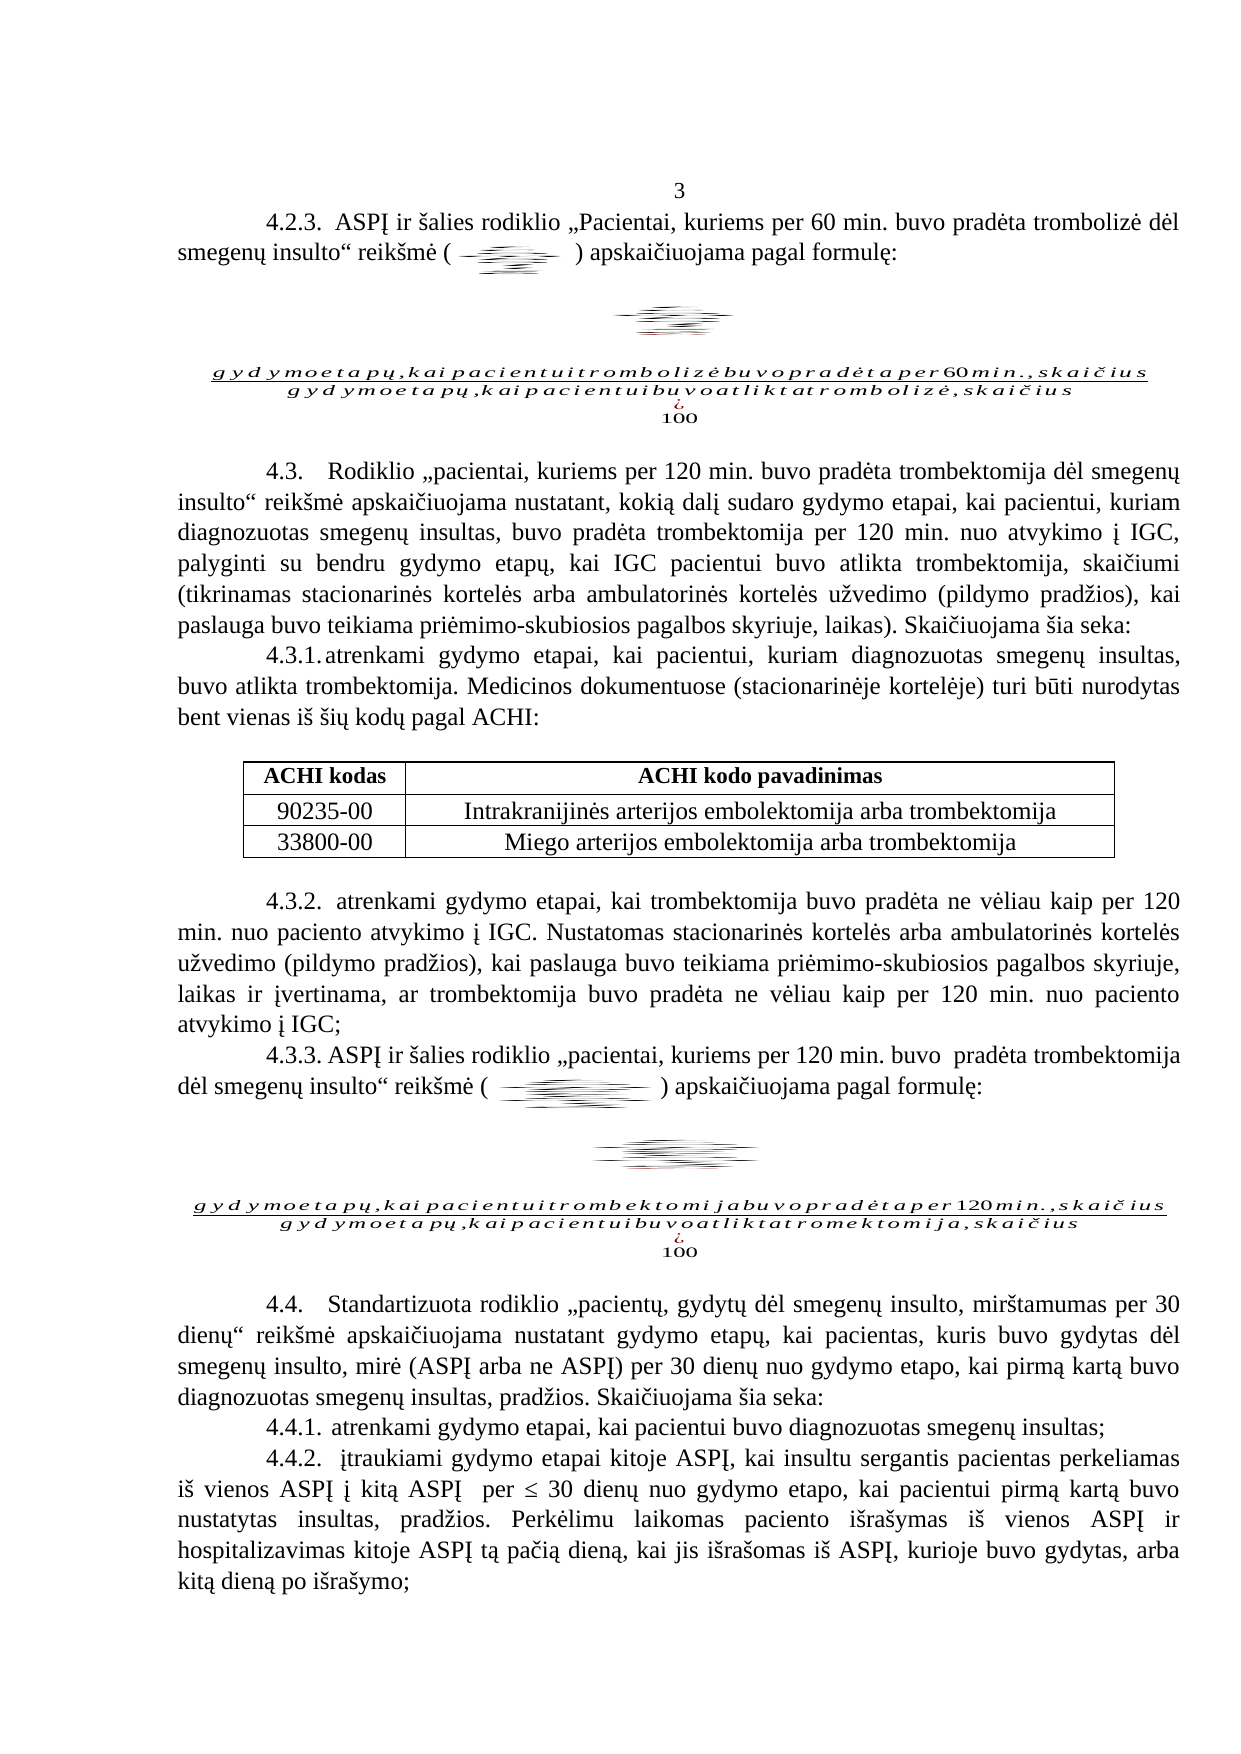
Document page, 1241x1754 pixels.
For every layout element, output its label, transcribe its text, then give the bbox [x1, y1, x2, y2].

text 4.3.3. ASPĮ ir šalies rodiklio „pacientai, kuriems per 120 min. buvo pradėta trombektomija dėl smegenų insulto“ reikšmė () apskaičiuojama pagal formulę: [177, 1040, 1181, 1109]
text 4.3.1. atrenkami gydymo etapai, kai pacientui, kuriam diagnozuotas smegenų insultas, buvo atlikta trombektomija. Medicinos dokumentuose (stacionarinėje kortelėje) turi būti nurodytas bent vienas iš šių kodų pagal ACHI: [177, 640, 1181, 731]
text 4.4.2. įtraukiami gydymo etapai kitoje ASPĮ, kai insultu sergantis pacientas perkeliamas iš vienos ASPĮ į kitą ASPĮ per ≤ 30 dienų nuo gydymo etapo, kai pacientui pirmą kartą buvo nustatytas insultas, pradžios. Perkėlimu laikomas paciento išrašymas iš vienos ASPĮ ir hospitalizavimas kitoje ASPĮ tą pačią dieną, kai jis išrašomas iš ASPĮ, kurioje buvo gydytas, arba kitą dieną po išrašymo; [177, 1443, 1181, 1595]
table_cell 33800-00 [244, 826, 405, 857]
text 4.4.1. atrenkami gydymo etapai, kai pacientui buvo diagnozuotas smegenų insultas; [177, 1412, 1181, 1441]
text 4.3. Rodiklio „pacientai, kuriems per 120 min. buvo pradėta trombektomija dėl smegenų insulto“ reikšmė apskaičiuojama nustatant, kokią dalį sudaro gydymo etapai, kai pacientui, kuriam diagnozuotas smegenų insultas, buvo pradėta trombektomija per 120 min. nuo atvykimo į IGC, palyginti su bendru gydymo etapų, kai IGC pacientui buvo atlikta trombektomija, skaičiumi (tikrinamas stacionarinės kortelės arba ambulatorinės kortelės užvedimo (pildymo pradžios), kai paslauga buvo teikiama priėmimo-skubiosios pagalbos skyriuje, laikas). Skaičiuojama šia seka: [177, 456, 1181, 638]
text 4.4. Standartizuota rodiklio „pacientų, gydytų dėl smegenų insulto, mirštamumas per 30 dienų“ reikšmė apskaičiuojama nustatant gydymo etapų, kai pacientas, kuris buvo gydytas dėl smegenų insulto, mirė (ASPĮ arba ne ASPĮ) per 30 dienų nuo gydymo etapo, kai pirmą kartą buvo diagnozuotas smegenų insultas, pradžios. Skaičiuojama šia seka: [177, 1289, 1181, 1410]
table_cell 90235-00 [244, 795, 405, 825]
table_header ACHI kodo pavadinimas [406, 763, 1114, 794]
text 4.2.3. ASPĮ ir šalies rodiklio „Pacientai, kuriems per 60 min. buvo pradėta trombolizė dėl smegenų insulto“ reikšmė () apskaičiuojama pagal formulę: [177, 207, 1181, 276]
text 4.3.2. atrenkami gydymo etapai, kai trombektomija buvo pradėta ne vėliau kaip per 120 min. nuo paciento atvykimo į IGC. Nustatomas stacionarinės kortelės arba ambulatorinės kortelės užvedimo (pildymo pradžios), kai paslauga buvo teikiama priėmimo-skubiosios pagalbos skyriuje, laikas ir įvertinama, ar trombektomija buvo pradėta ne vėliau kaip per 120 min. nuo paciento atvykimo į IGC; [177, 886, 1181, 1038]
table_cell Miego arterijos embolektomija arba trombektomija [406, 826, 1114, 857]
table_header ACHI kodas [244, 763, 405, 794]
table_cell Intrakranijinės arterijos embolektomija arba trombektomija [406, 795, 1114, 825]
